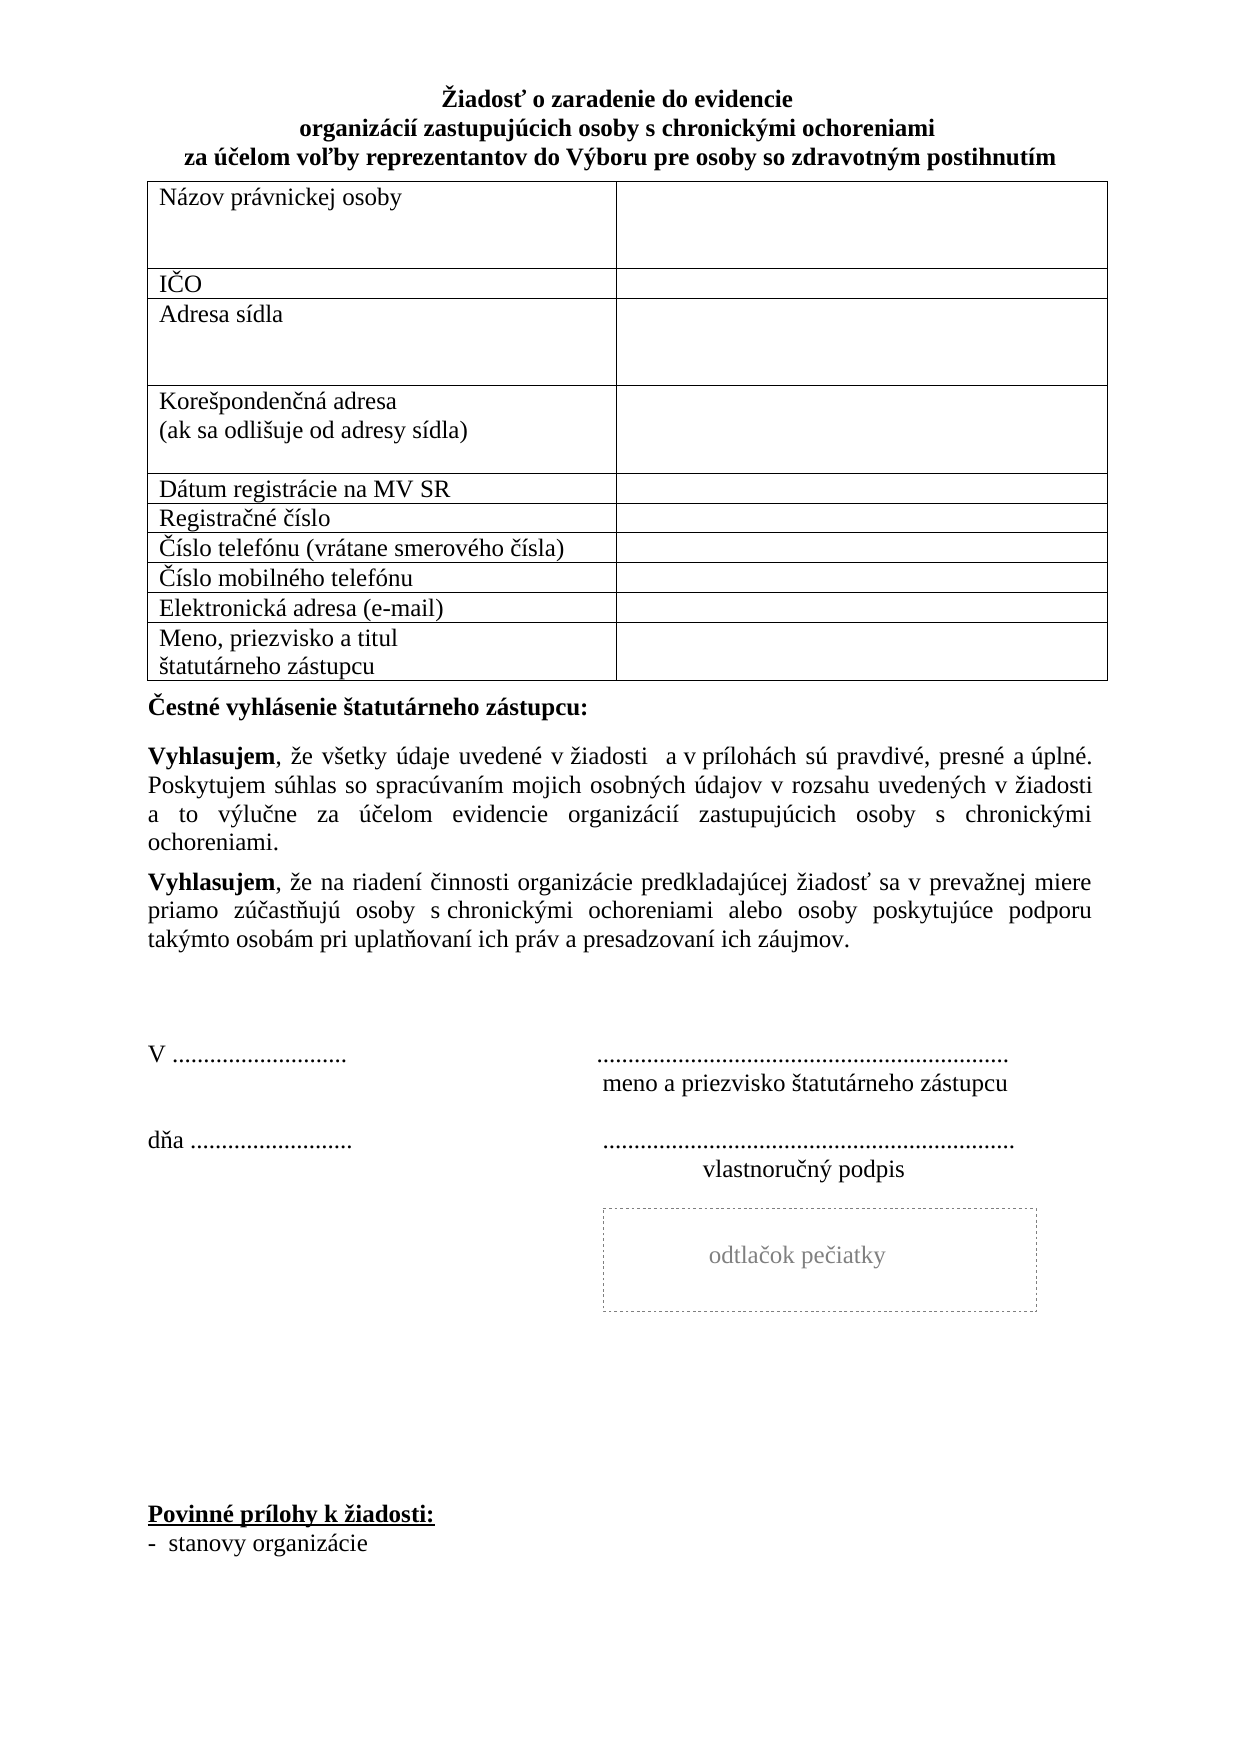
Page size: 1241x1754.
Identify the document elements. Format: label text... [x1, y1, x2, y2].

table_cell Číslo telefónu (vrátane smerového čísla) [148, 533, 616, 562]
table_cell Elektronická adresa (e-mail) [148, 593, 616, 622]
text Vyhlasujem, že všetky údaje uvedené v žiadosti a v prílohách sú pravdivé, presné a úplné. Poskytujem súhlas so spracúvaním mojich osobných údajov v rozsahu uvedených v žiadosti a to výlučne za účelom evidencie organizácií zastupujúcich osoby s chronickými ochoreniami. [148, 741, 1093, 856]
table_cell [617, 533, 1107, 562]
text odtlačok pečiatky [148, 1240, 1093, 1269]
text dňa .......................... .................................................................. vlastnoručný podpis [148, 1125, 1093, 1212]
table_cell Registračné číslo [148, 504, 616, 532]
table_cell IČO [148, 269, 616, 298]
text Vyhlasujem, že na riadení činnosti organizácie predkladajúcej žiadosť sa v prevažnej miere priamo zúčastňujú osoby s chronickými ochoreniami alebo osoby poskytujúce podporu takýmto osobám pri uplatňovaní ich práv a presadzovaní ich záujmov. [148, 867, 1093, 953]
text meno a priezvisko štatutárneho zástupcu [590, 1068, 1093, 1097]
text V ............................ .................................................................. [148, 1039, 1093, 1068]
table_header Názov právnickej osoby [148, 182, 616, 268]
table_cell [617, 386, 1107, 473]
text Žiadosť o zaradenie do evidencie organizácií zastupujúcich osoby s chronickými ochoreniami za účelom voľby reprezentantov do Výboru pre osoby so zdravotným postihnutím [148, 84, 1093, 171]
table_cell [617, 504, 1107, 532]
table_cell [617, 299, 1107, 385]
text Čestné vyhlásenie štatutárneho zástupcu: [148, 692, 1093, 720]
table_cell Adresa sídla [148, 299, 616, 385]
table_cell [617, 623, 1107, 680]
table_cell [617, 563, 1107, 592]
table_cell Korešpondenčná adresa (ak sa odlišuje od adresy sídla) [148, 386, 616, 473]
table_cell Meno, priezvisko a titul štatutárneho zástupcu [148, 623, 616, 680]
text - stanovy organizácie [148, 1528, 1093, 1557]
text Povinné prílohy k žiadosti: [148, 1499, 1093, 1528]
table_cell Číslo mobilného telefónu [148, 563, 616, 592]
table_cell [617, 474, 1107, 502]
table_cell [617, 593, 1107, 622]
table_cell Dátum registrácie na MV SR [148, 474, 616, 502]
table_cell [617, 269, 1107, 298]
table_header [617, 182, 1107, 268]
